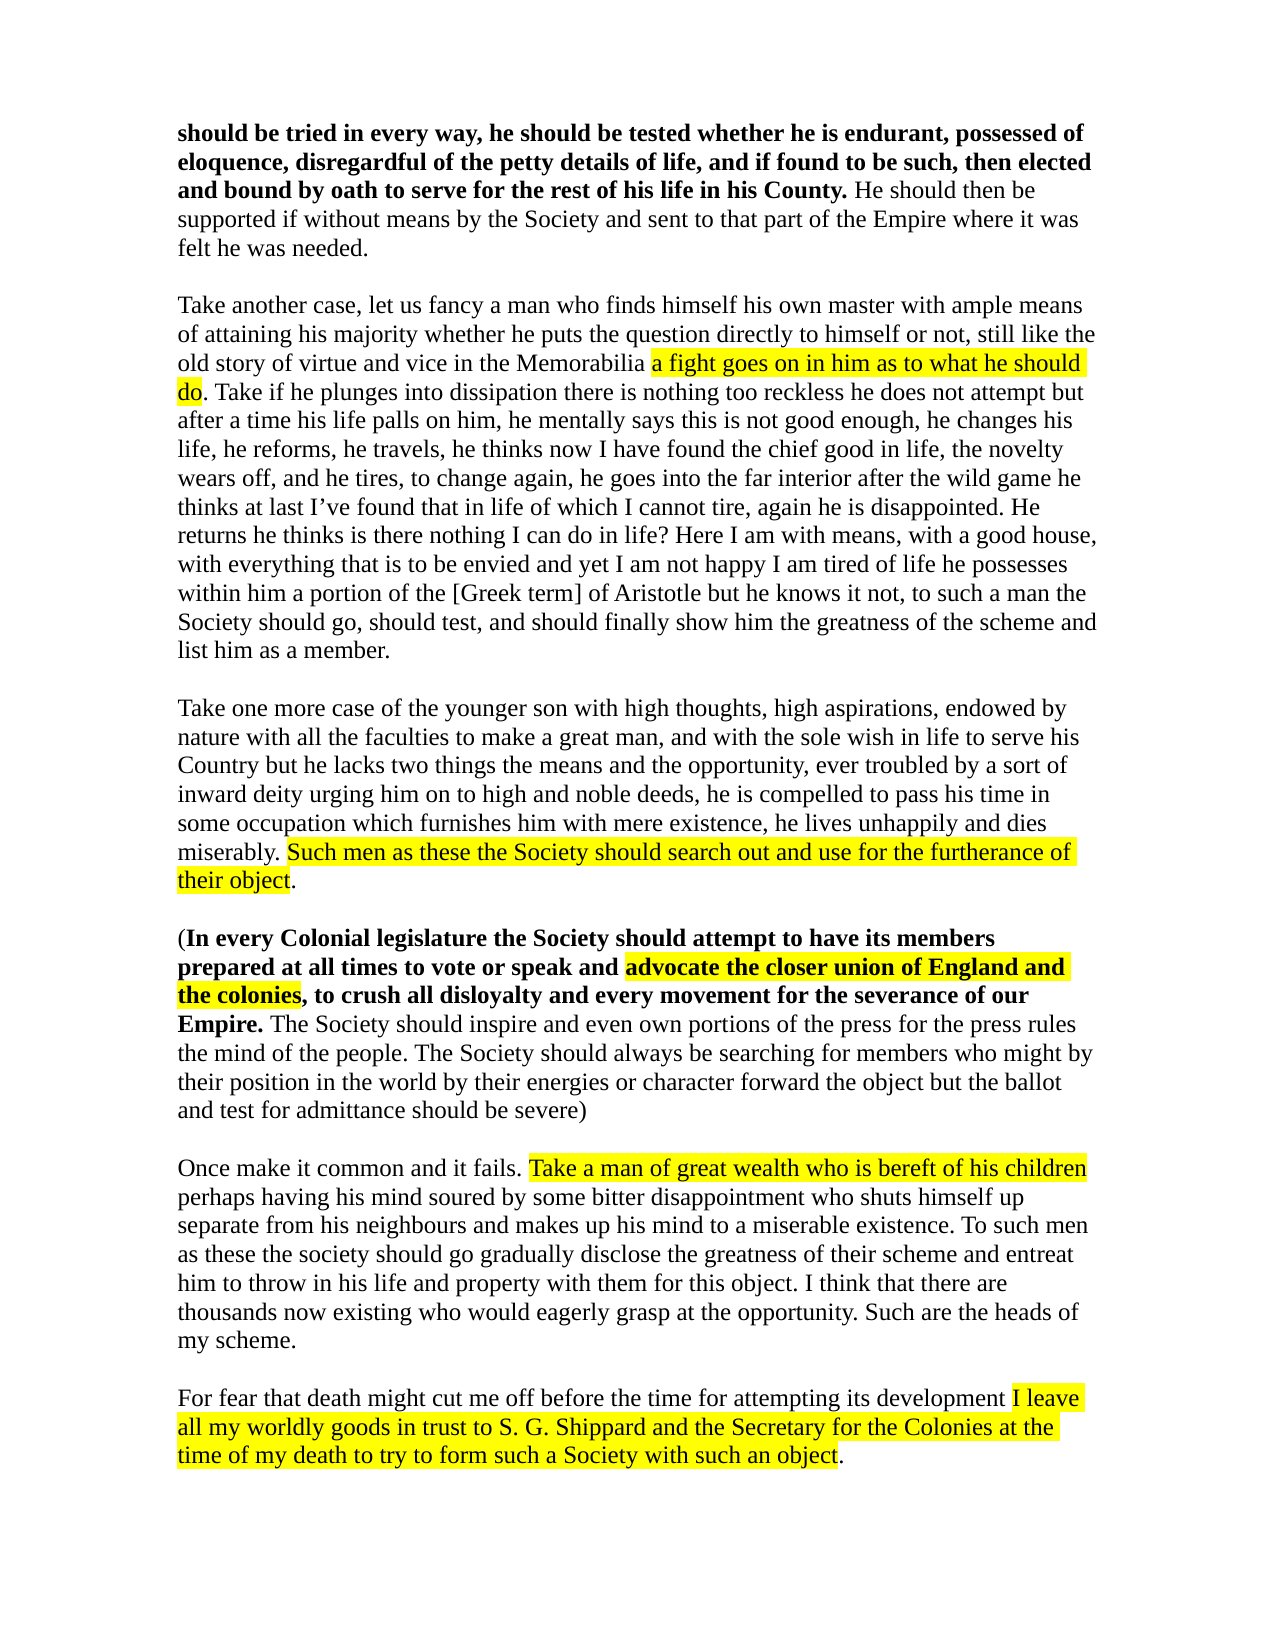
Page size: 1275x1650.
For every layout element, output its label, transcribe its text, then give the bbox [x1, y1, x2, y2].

text should be tried in every way, he should be tested whether he is endurant, possessed of eloquence, disregardful of the petty details of life, and if found to be such, then elected and bound by oath to serve for the rest of his life in his County. He should then be supported if without means by the Society and sent to that part of the Empire where it was felt he was needed. Take another case, let us fancy a man who finds himself his own master with ample means of attaining his majority whether he puts the question directly to himself or not, still like the old story of virtue and vice in the Memorabilia a fight goes on in him as to what he should do. Take if he plunges into dissipation there is nothing too reckless he does not attempt but after a time his life palls on him, he mentally says this is not good enough, he changes his life, he reforms, he travels, he thinks now I have found the chief good in life, the novelty wears off, and he tires, to change again, he goes into the far interior after the wild game he thinks at last I’ve found that in life of which I cannot tire, again he is disappointed. He returns he thinks is there nothing I can do in life? Here I am with means, with a good house, with everything that is to be envied and yet I am not happy I am tired of life he possesses within him a portion of the [Greek term] of Aristotle but he knows it not, to such a man the Society should go, should test, and should finally show him the greatness of the scheme and list him as a member. Take one more case of the younger son with high thoughts, high aspirations, endowed by nature with all the faculties to make a great man, and with the sole wish in life to serve his Country but he lacks two things the means and the opportunity, ever troubled by a sort of inward deity urging him on to high and noble deeds, he is compelled to pass his time in some occupation which furnishes him with mere existence, he lives unhappily and dies miserably. Such men as these the Society should search out and use for the furtherance of their object. (In every Colonial legislature the Society should attempt to have its members prepared at all times to vote or speak and advocate the closer union of England and the colonies, to crush all disloyalty and every movement for the severance of our Empire. The Society should inspire and even own portions of the press for the press rules the mind of the people. The Society should always be searching for members who might by their position in the world by their energies or character forward the object but the ballot and test for admittance should be severe) Once make it common and it fails. Take a man of great wealth who is bereft of his children perhaps having his mind soured by some bitter disappointment who shuts himself up separate from his neighbours and makes up his mind to a miserable existence. To such men as these the society should go gradually disclose the greatness of their scheme and entreat him to throw in his life and property with them for this object. I think that there are thousands now existing who would eagerly grasp at the opportunity. Such are the heads of my scheme. For fear that death might cut me off before the time for attempting its development I leave all my worldly goods in trust to S. G. Shippard and the Secretary for the Colonies at the time of my death to try to form such a Society with such an object. [177, 118, 1098, 1527]
